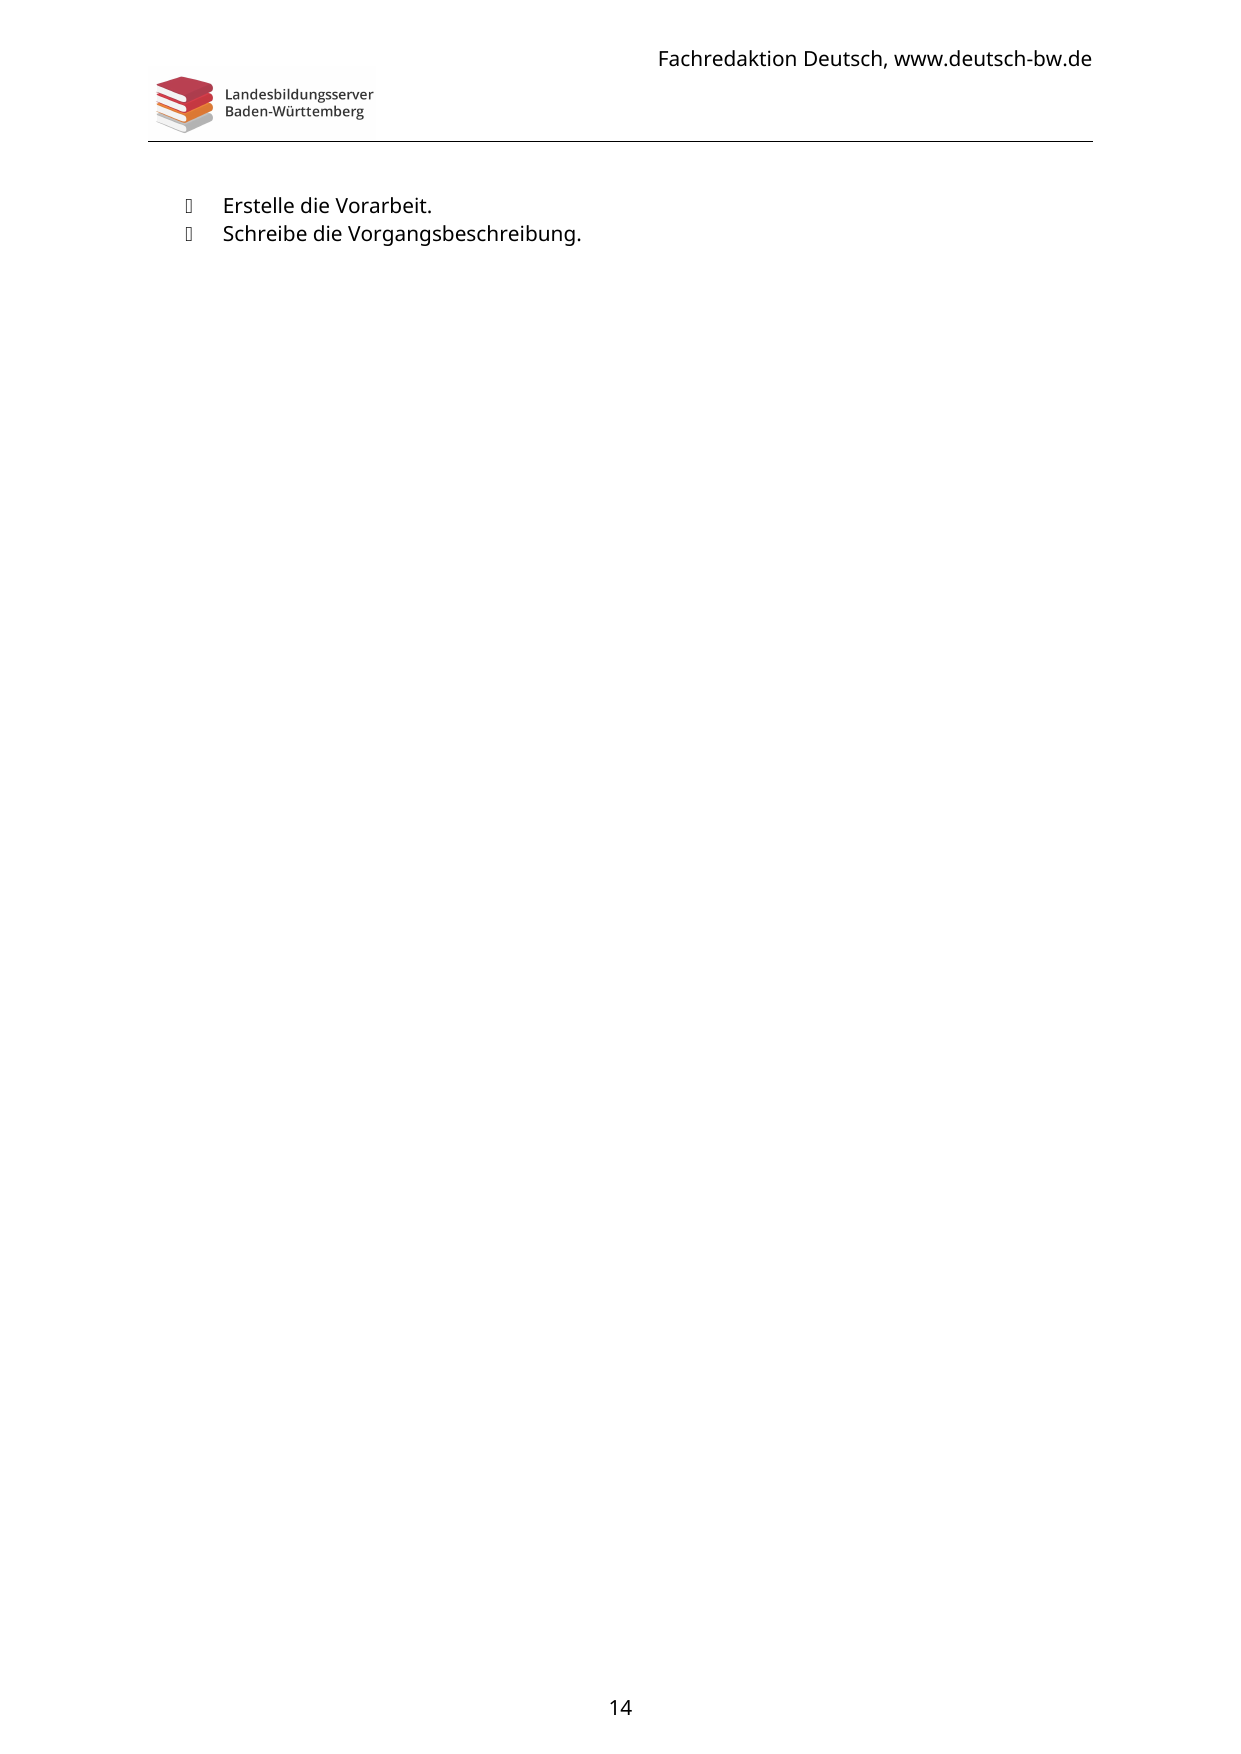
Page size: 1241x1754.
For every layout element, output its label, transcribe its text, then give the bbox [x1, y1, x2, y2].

list Erstelle die Vorarbeit. [185, 191, 1093, 219]
list Schreibe die Vorgangsbeschreibung. [185, 219, 1093, 248]
